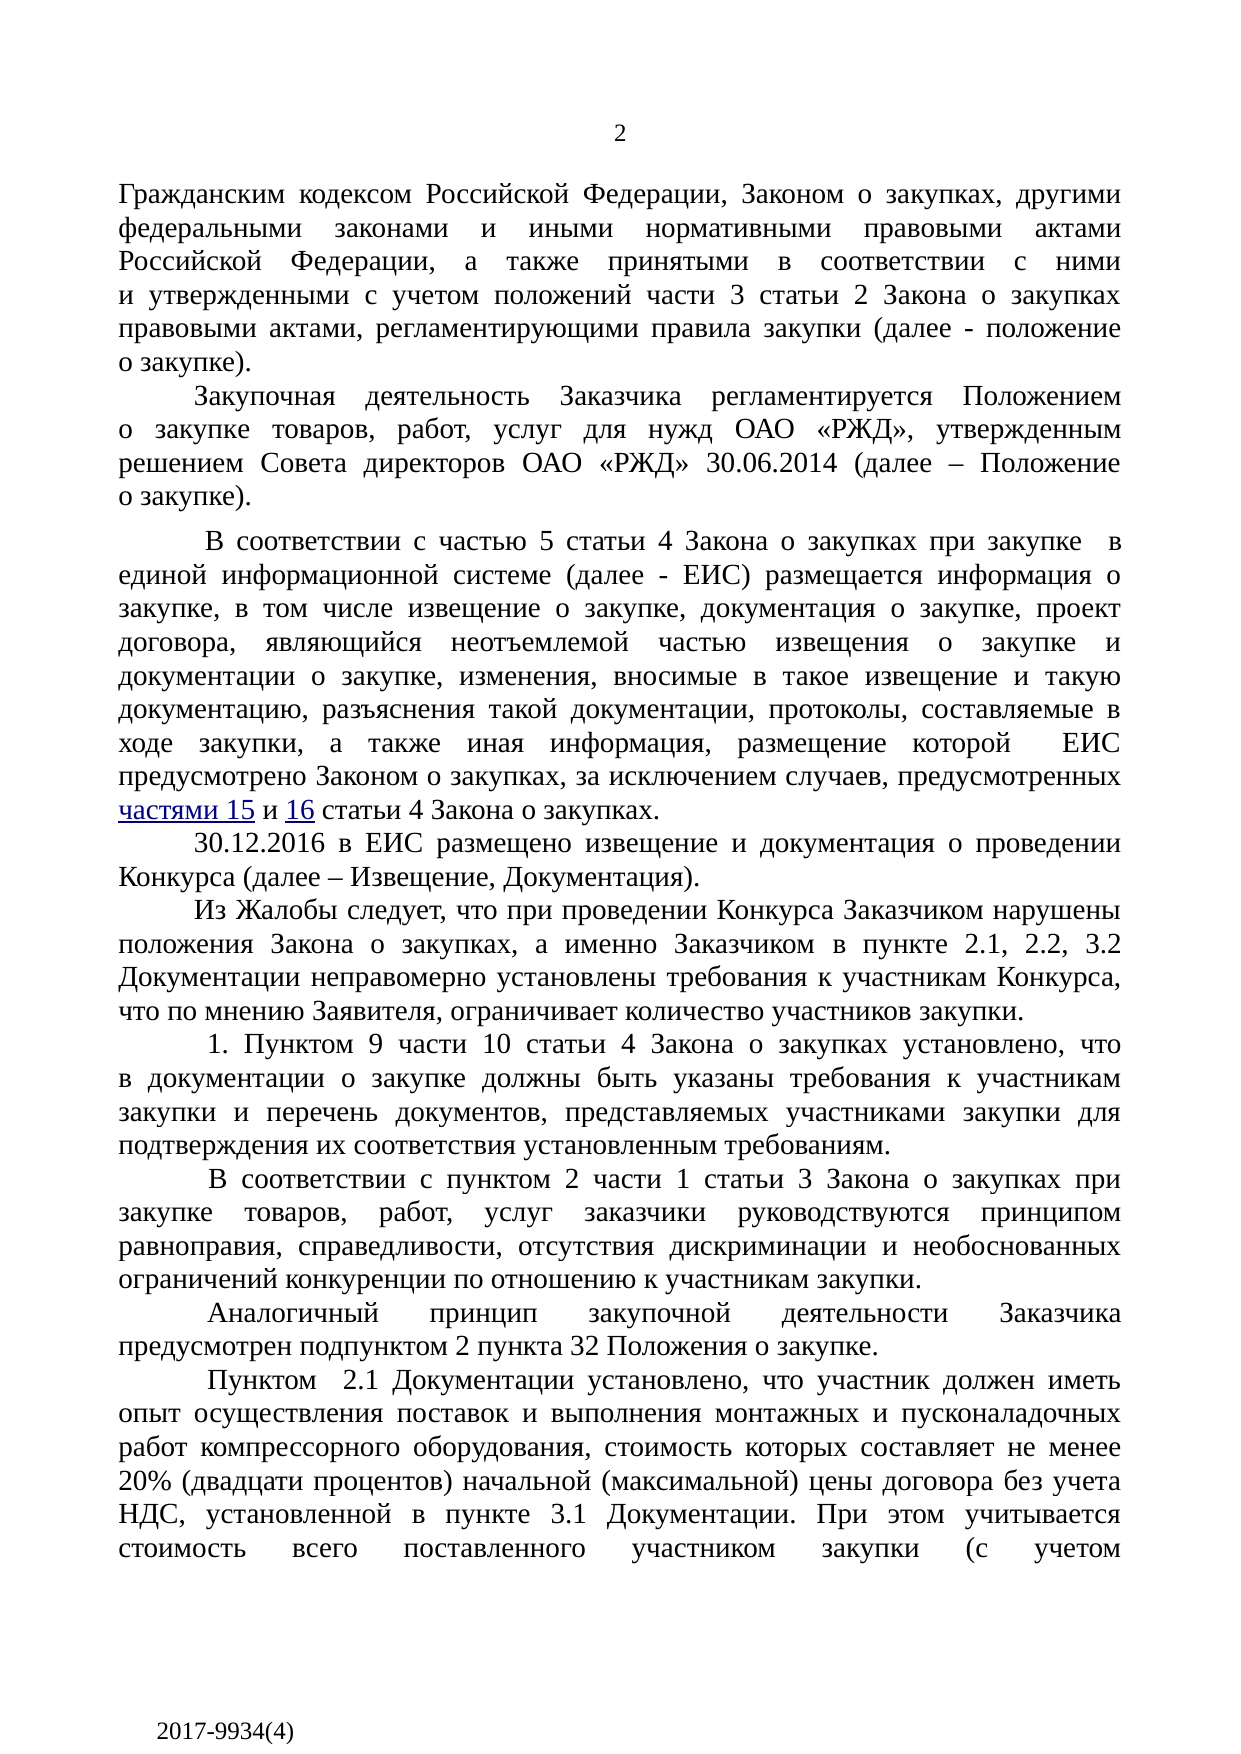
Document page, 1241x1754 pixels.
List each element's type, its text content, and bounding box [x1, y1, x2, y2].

text Аналогичный принцип закупочной деятельности Заказчика предусмотрен подпунктом 2 пункта 32 Положения о закупке. [118, 1295, 1122, 1362]
text В соответствии с частью 5 статьи 4 Закона о закупках при закупке в единой информационной системе (далее - ЕИС) размещается информация о закупке, в том числе извещение о закупке, документация о закупке, проект договора, являющийся неотъемлемой частью извещения о закупке и документации о закупке, изменения, вносимые в такое извещение и такую документацию, разъяснения такой документации, протоколы, составляемые в ходе закупки, а также иная информация, размещение которой ЕИС предусмотрено Законом о закупках, за исключением случаев, предусмотренных частями 15 и 16 статьи 4 Закона о закупках. [118, 523, 1122, 825]
text Гражданским кодексом Российской Федерации, Законом о закупках, другими федеральными законами и иными нормативными правовыми актами Российской Федерации, а также принятыми в соответствии с ними и утвержденными с учетом положений части 3 статьи 2 Закона о закупках правовыми актами, регламентирующими правила закупки (далее - положение о закупке). [118, 176, 1122, 378]
text 30.12.2016 в ЕИС размещено извещение и документация о проведении Конкурса (далее – Извещение, Документация). [118, 825, 1122, 892]
text Закупочная деятельность Заказчика регламентируется Положением о закупке товаров, работ, услуг для нужд ОАО «РЖД», утвержденным решением Совета директоров ОАО «РЖД» 30.06.2014 (далее – Положение о закупке). [118, 378, 1122, 512]
text Из Жалобы следует, что при проведении Конкурса Заказчиком нарушены положения Закона о закупках, а именно Заказчиком в пункте 2.1, 2.2, 3.2 Документации неправомерно установлены требования к участникам Конкурса, что по мнению Заявителя, ограничивает количество участников закупки. [118, 892, 1122, 1027]
text Пунктом 2.1 Документации установлено, что участник должен иметь опыт осуществления поставок и выполнения монтажных и пусконаладочных работ компрессорного оборудования, стоимость которых составляет не менее 20% (двадцати процентов) начальной (максимальной) цены договора без учета НДС, установленной в пункте 3.1 Документации. При этом учитывается стоимость всего поставленного участником закупки (с учетом [118, 1362, 1122, 1563]
text В соответствии с пунктом 2 части 1 статьи 3 Закона о закупках при закупке товаров, работ, услуг заказчики руководствуются принципом равноправия, справедливости, отсутствия дискриминации и необоснованных ограничений конкуренции по отношению к участникам закупки. [118, 1161, 1122, 1295]
text 1. Пунктом 9 части 10 статьи 4 Закона о закупках установлено, что в документации о закупке должны быть указаны требования к участникам закупки и перечень документов, представляемых участниками закупки для подтверждения их соответствия установленным требованиям. [118, 1027, 1122, 1161]
